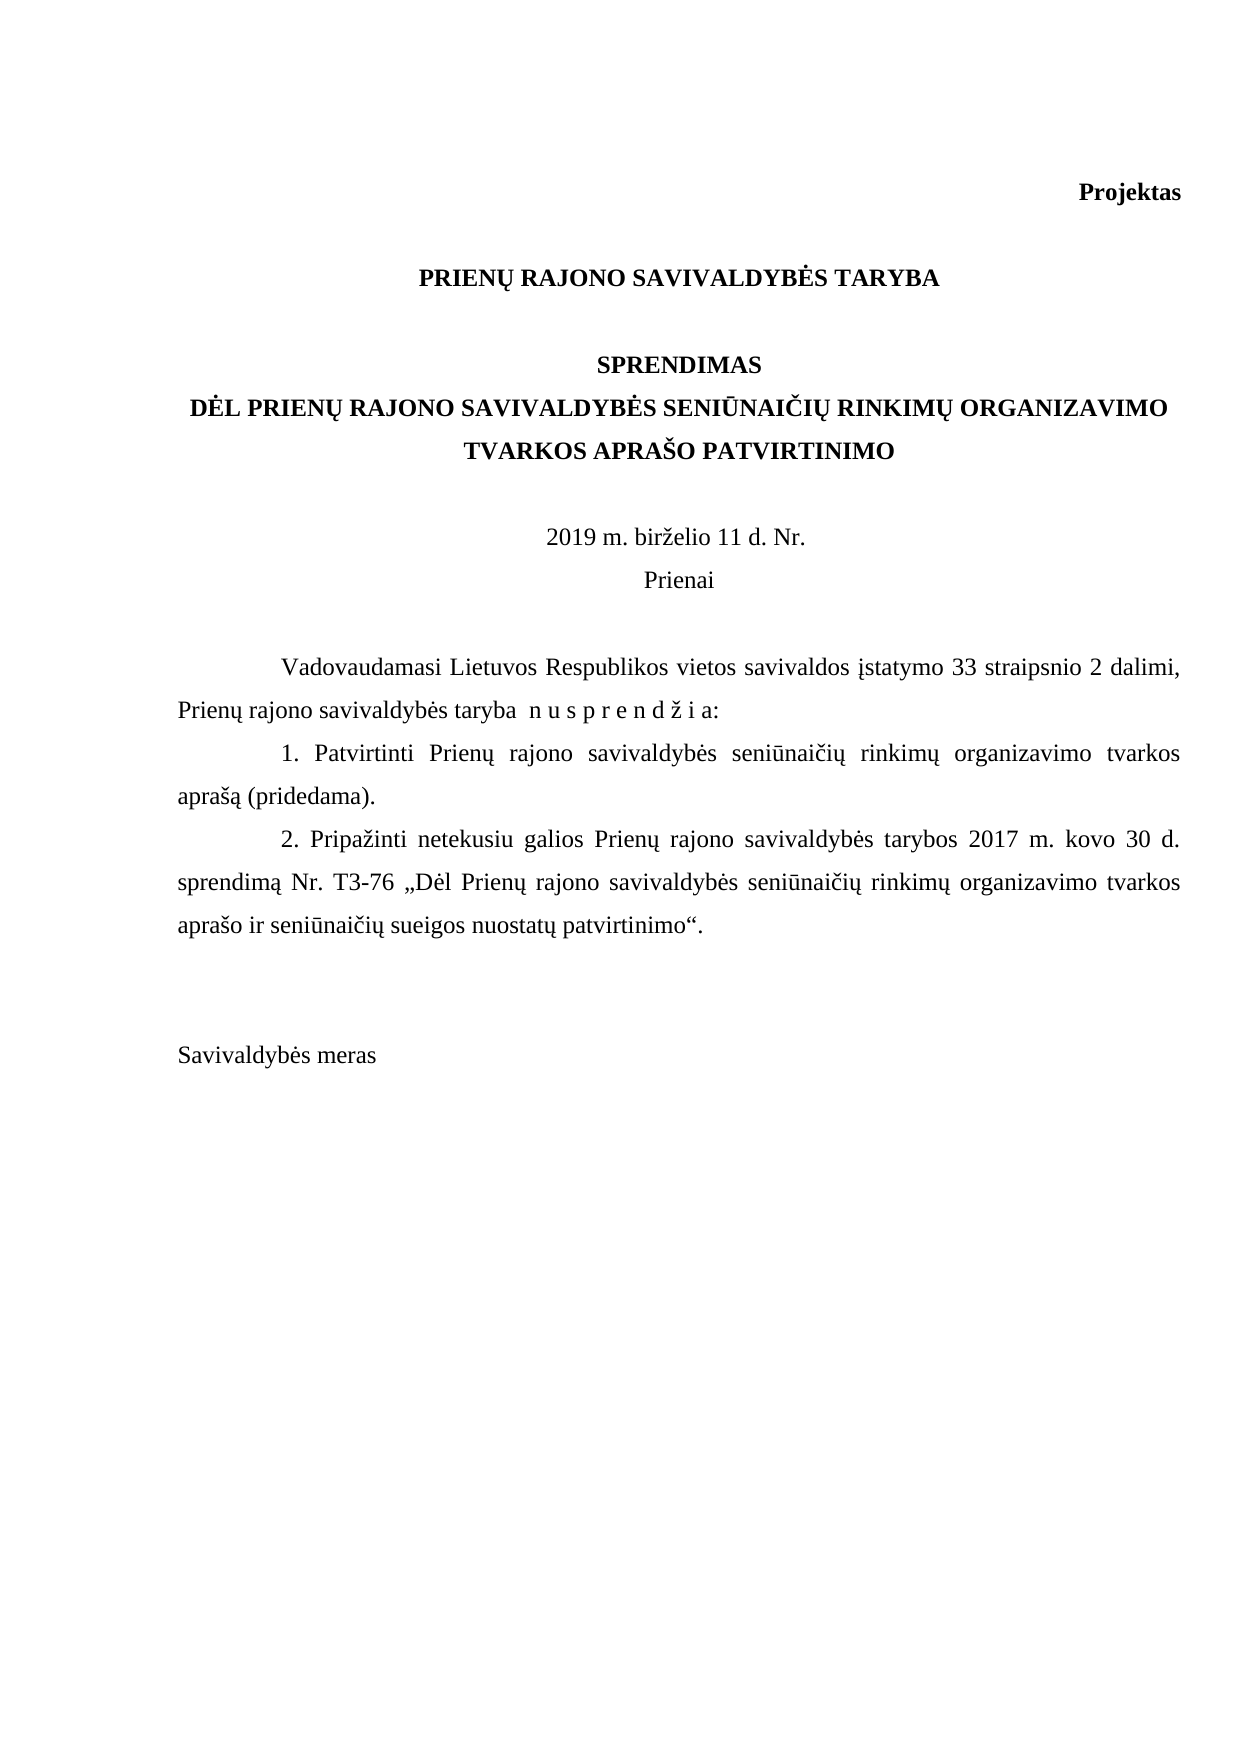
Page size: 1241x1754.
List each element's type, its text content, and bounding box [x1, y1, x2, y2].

text Vadovaudamasi Lietuvos Respublikos vietos savivaldos įstatymo 33 straipsnio 2 dalimi, Prienų rajono savivaldybės taryba n u s p r e n d ž i a: [177, 652, 1181, 723]
text Prienai [177, 565, 1181, 594]
text Projektas [177, 177, 1181, 206]
text PRIENŲ RAJONO SAVIVALDYBĖS TARYBA [177, 263, 1181, 292]
text DĖL PRIENŲ RAJONO SAVIVALDYBĖS SENIŪNAIČIŲ RINKIMŲ ORGANIZAVIMO TVARKOS APRAŠO PATVIRTINIMO [177, 393, 1181, 465]
text Savivaldybės meras [177, 1040, 1181, 1068]
text 2019 m. birželio 11 d. Nr. [177, 522, 1181, 551]
text SPRENDIMAS [177, 350, 1181, 378]
text 1. Patvirtinti Prienų rajono savivaldybės seniūnaičių rinkimų organizavimo tvarkos aprašą (pridedama). [177, 738, 1181, 810]
text 2. Pripažinti netekusiu galios Prienų rajono savivaldybės tarybos 2017 m. kovo 30 d. sprendimą Nr. T3-76 „Dėl Prienų rajono savivaldybės seniūnaičių rinkimų organizavimo tvarkos aprašo ir seniūnaičių sueigos nuostatų patvirtinimo“. [177, 824, 1181, 939]
